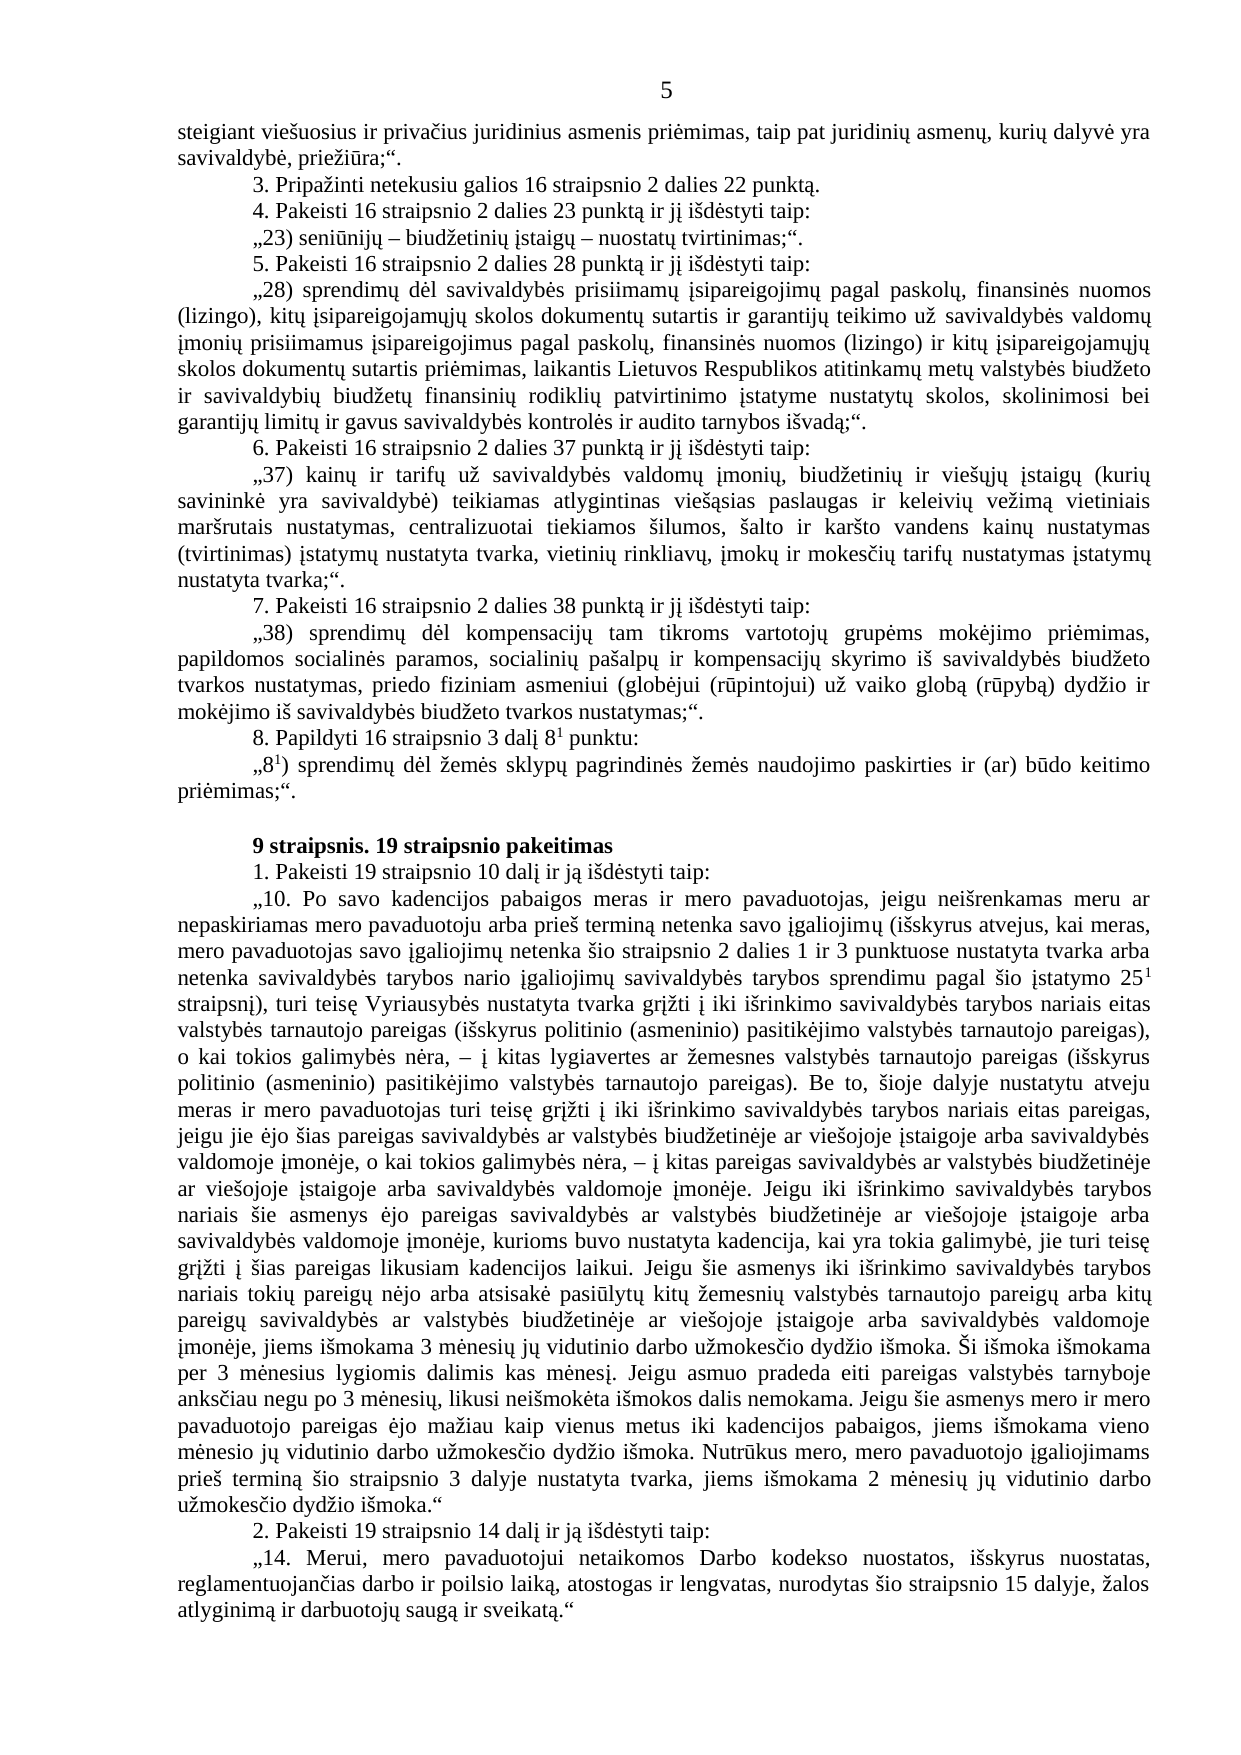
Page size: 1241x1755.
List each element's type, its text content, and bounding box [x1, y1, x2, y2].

text 8. Papildyti 16 straipsnio 3 dalį 81 punktu: [177, 724, 1152, 751]
text „28) sprendimų dėl savivaldybės prisiimamų įsipareigojimų pagal paskolų, finansinės nuomos (lizingo), kitų įsipareigojamųjų skolos dokumentų sutartis ir garantijų teikimo už savivaldybės valdomų įmonių prisiimamus įsipareigojimus pagal paskolų, finansinės nuomos (lizingo) ir kitų įsipareigojamųjų skolos dokumentų sutartis priėmimas, laikantis Lietuvos Respublikos atitinkamų metų valstybės biudžeto ir savivaldybių biudžetų finansinių rodiklių patvirtinimo įstatyme nustatytų skolos, skolinimosi bei garantijų limitų ir gavus savivaldybės kontrolės ir audito tarnybos išvadą;“. [177, 276, 1152, 434]
text 3. Pripažinti netekusiu galios 16 straipsnio 2 dalies 22 punktą. [177, 171, 1152, 197]
text 9 straipsnis. 19 straipsnio pakeitimas [177, 832, 1152, 858]
text „38) sprendimų dėl kompensacijų tam tikroms vartotojų grupėms mokėjimo priėmimas, papildomos socialinės paramos, socialinių pašalpų ir kompensacijų skyrimo iš savivaldybės biudžeto tvarkos nustatymas, priedo fiziniam asmeniui (globėjui (rūpintojui) už vaiko globą (rūpybą) dydžio ir mokėjimo iš savivaldybės biudžeto tvarkos nustatymas;“. [177, 619, 1152, 724]
text 5. Pakeisti 16 straipsnio 2 dalies 28 punktą ir jį išdėstyti taip: [177, 250, 1152, 276]
text 7. Pakeisti 16 straipsnio 2 dalies 38 punktą ir jį išdėstyti taip: [177, 592, 1152, 619]
text steigiant viešuosius ir privačius juridinius asmenis priėmimas, taip pat juridinių asmenų, kurių dalyvė yra savivaldybė, priežiūra;“. [177, 118, 1152, 171]
text 2. Pakeisti 19 straipsnio 14 dalį ir ją išdėstyti taip: [177, 1517, 1152, 1544]
text 1. Pakeisti 19 straipsnio 10 dalį ir ją išdėstyti taip: [177, 858, 1152, 885]
text „10. Po savo kadencijos pabaigos meras ir mero pavaduotojas, jeigu neišrenkamas meru ar nepaskiriamas mero pavaduotoju arba prieš terminą netenka savo įgaliojimų (išskyrus atvejus, kai meras, mero pavaduotojas savo įgaliojimų netenka šio straipsnio 2 dalies 1 ir 3 punktuose nustatyta tvarka arba netenka savivaldybės tarybos nario įgaliojimų savivaldybės tarybos sprendimu pagal šio įstatymo 251 straipsnį), turi teisę Vyriausybės nustatyta tvarka grįžti į iki išrinkimo savivaldybės tarybos nariais eitas valstybės tarnautojo pareigas (išskyrus politinio (asmeninio) pasitikėjimo valstybės tarnautojo pareigas), o kai tokios galimybės nėra, – į kitas lygiavertes ar žemesnes valstybės tarnautojo pareigas (išskyrus politinio (asmeninio) pasitikėjimo valstybės tarnautojo pareigas). Be to, šioje dalyje nustatytu atveju meras ir mero pavaduotojas turi teisę grįžti į iki išrinkimo savivaldybės tarybos nariais eitas pareigas, jeigu jie ėjo šias pareigas savivaldybės ar valstybės biudžetinėje ar viešojoje įstaigoje arba savivaldybės valdomoje įmonėje, o kai tokios galimybės nėra, – į kitas pareigas savivaldybės ar valstybės biudžetinėje ar viešojoje įstaigoje arba savivaldybės valdomoje įmonėje. Jeigu iki išrinkimo savivaldybės tarybos nariais šie asmenys ėjo pareigas savivaldybės ar valstybės biudžetinėje ar viešojoje įstaigoje arba savivaldybės valdomoje įmonėje, kurioms buvo nustatyta kadencija, kai yra tokia galimybė, jie turi teisę grįžti į šias pareigas likusiam kadencijos laikui. Jeigu šie asmenys iki išrinkimo savivaldybės tarybos nariais tokių pareigų nėjo arba atsisakė pasiūlytų kitų žemesnių valstybės tarnautojo pareigų arba kitų pareigų savivaldybės ar valstybės biudžetinėje ar viešojoje įstaigoje arba savivaldybės valdomoje įmonėje, jiems išmokama 3 mėnesių jų vidutinio darbo užmokesčio dydžio išmoka. Ši išmoka išmokama per 3 mėnesius lygiomis dalimis kas mėnesį. Jeigu asmuo pradeda eiti pareigas valstybės tarnyboje anksčiau negu po 3 mėnesių, likusi neišmokėta išmokos dalis nemokama. Jeigu šie asmenys mero ir mero pavaduotojo pareigas ėjo mažiau kaip vienus metus iki kadencijos pabaigos, jiems išmokama vieno mėnesio jų vidutinio darbo užmokesčio dydžio išmoka. Nutrūkus mero, mero pavaduotojo įgaliojimams prieš terminą šio straipsnio 3 dalyje nustatyta tvarka, jiems išmokama 2 mėnesių jų vidutinio darbo užmokesčio dydžio išmoka.“ [177, 885, 1152, 1517]
text „23) seniūnijų – biudžetinių įstaigų – nuostatų tvirtinimas;“. [177, 223, 1152, 250]
text 4. Pakeisti 16 straipsnio 2 dalies 23 punktą ir jį išdėstyti taip: [177, 197, 1152, 223]
text 6. Pakeisti 16 straipsnio 2 dalies 37 punktą ir jį išdėstyti taip: [177, 434, 1152, 461]
text „37) kainų ir tarifų už savivaldybės valdomų įmonių, biudžetinių ir viešųjų įstaigų (kurių savininkė yra savivaldybė) teikiamas atlygintinas viešąsias paslaugas ir keleivių vežimą vietiniais maršrutais nustatymas, centralizuotai tiekiamos šilumos, šalto ir karšto vandens kainų nustatymas (tvirtinimas) įstatymų nustatyta tvarka, vietinių rinkliavų, įmokų ir mokesčių tarifų nustatymas įstatymų nustatyta tvarka;“. [177, 461, 1152, 592]
text „14. Merui, mero pavaduotojui netaikomos Darbo kodekso nuostatos, išskyrus nuostatas, reglamentuojančias darbo ir poilsio laiką, atostogas ir lengvatas, nurodytas šio straipsnio 15 dalyje, žalos atlyginimą ir darbuotojų saugą ir sveikatą.“ [177, 1544, 1152, 1623]
text „81) sprendimų dėl žemės sklypų pagrindinės žemės naudojimo paskirties ir (ar) būdo keitimo priėmimas;“. [177, 751, 1152, 803]
